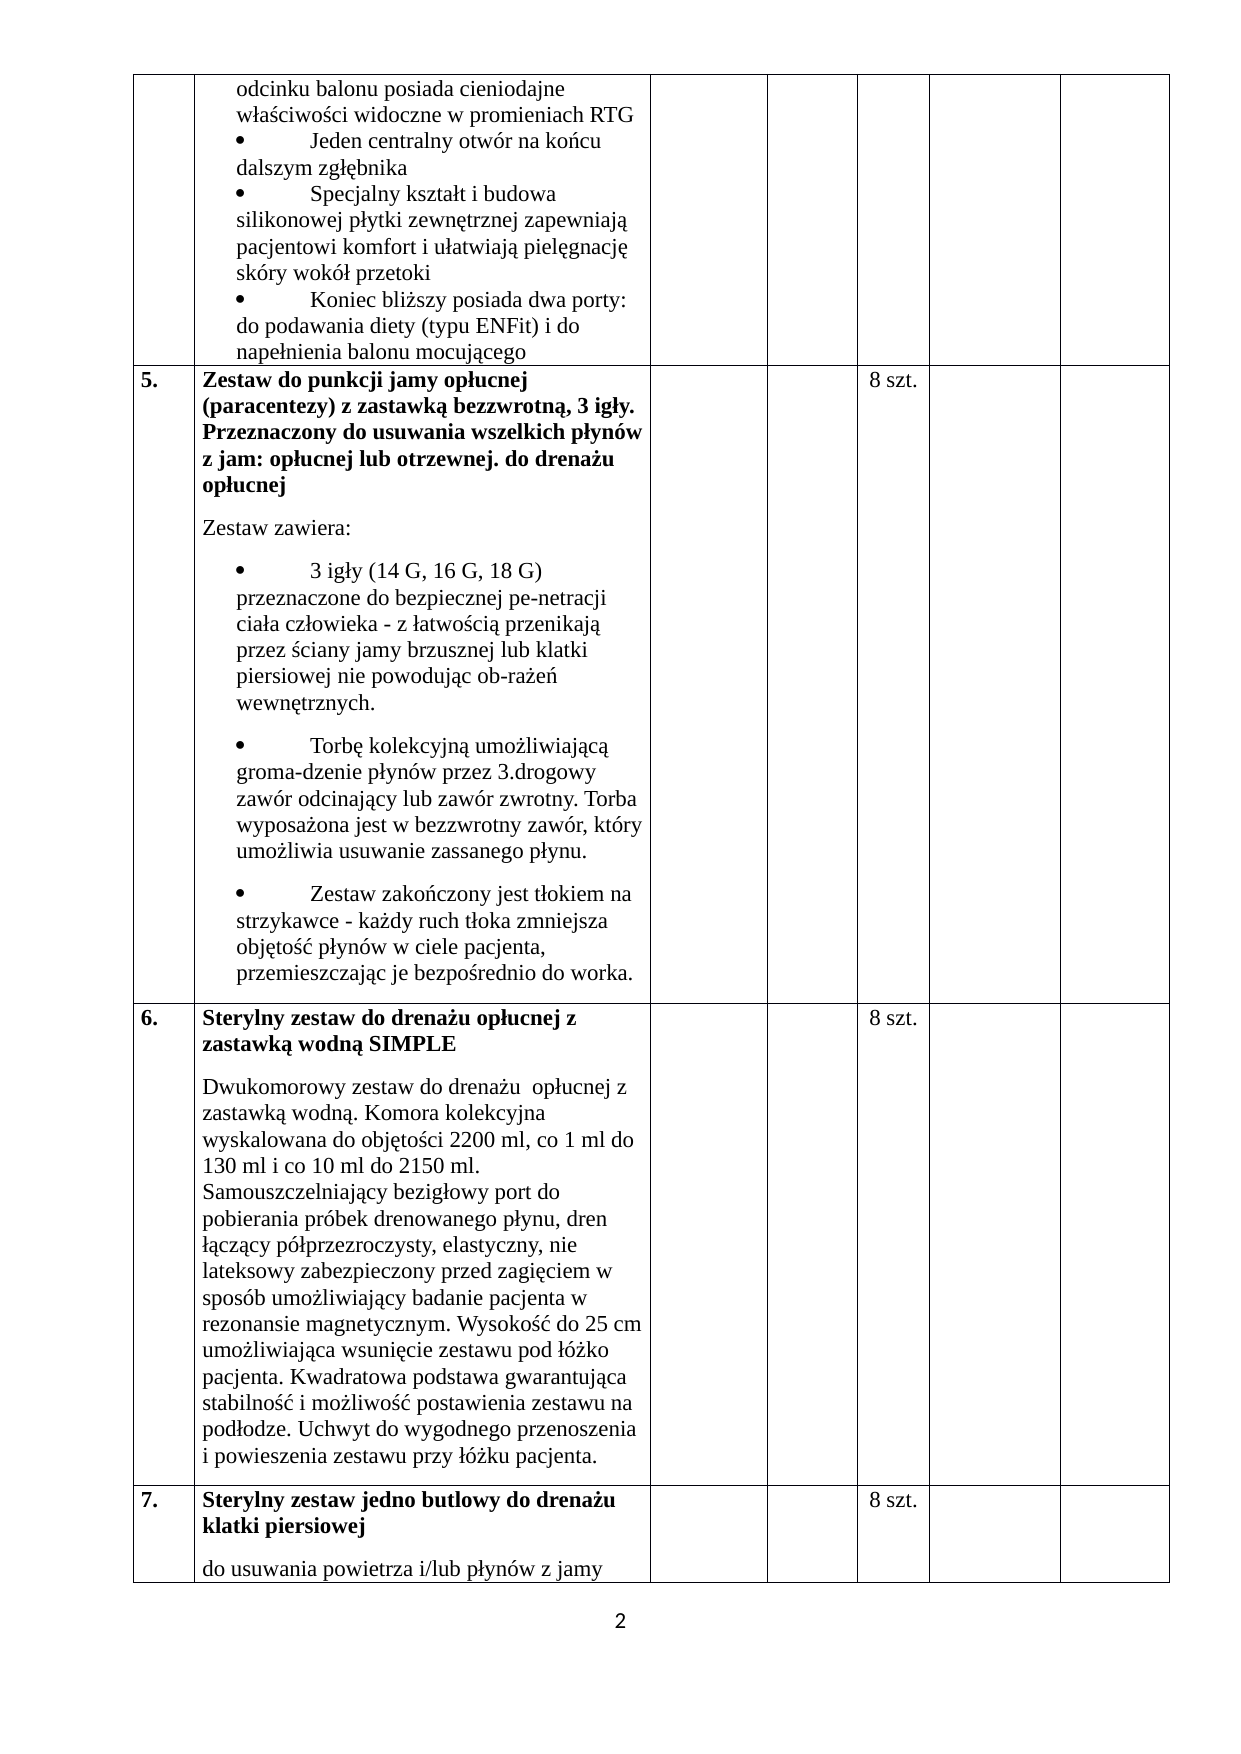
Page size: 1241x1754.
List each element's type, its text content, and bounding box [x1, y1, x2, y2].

table_cell Sterylny zestaw do drenażu opłucnej z zastawką wodną SIMPLE Dwukomorowy zestaw do drenażu opłucnej z zastawką wodną. Komora kolekcyjna wyskalowana do objętości 2200 ml, co 1 ml do 130 ml i co 10 ml do 2150 ml. Samouszczelniający bezigłowy port do pobierania próbek drenowanego płynu, dren łączący półprzezroczysty, elastyczny, nie lateksowy zabezpieczony przed zagięciem w sposób umożliwiający badanie pacjenta w rezonansie magnetycznym. Wysokość do 25 cm umożliwiająca wsunięcie zestawu pod łóżko pacjenta. Kwadratowa podstawa gwarantująca stabilność i możliwość postawienia zestawu na podłodze. Uchwyt do wygodnego przenoszenia i powieszenia zestawu przy łóżku pacjenta. [195, 1004, 650, 1485]
table_cell [651, 1004, 767, 1485]
table_cell [651, 366, 767, 1002]
table_cell 8 szt. [858, 1486, 929, 1582]
table_cell [858, 75, 929, 365]
table_cell [930, 1004, 1060, 1485]
table_cell [768, 75, 857, 365]
table_cell [1061, 1004, 1169, 1485]
table_cell [134, 366, 194, 1002]
table_cell [768, 366, 857, 1002]
table_cell [768, 1004, 857, 1485]
table_cell [768, 1486, 857, 1582]
table_cell Zestaw do punkcji jamy opłucnej (paracentezy) z zastawką bezzwrotną, 3 igły. Przeznaczony do usuwania wszelkich płynów z jam: opłucnej lub otrzewnej. do drenażu opłucnej Zestaw zawiera: 3 igły (14 G, 16 G, 18 G) przeznaczone do bezpiecznej pe-netracji ciała człowieka - z łatwością przenikają przez ściany jamy brzusznej lub klatki piersiowej nie powodując ob-rażeń wewnętrznych. Torbę kolekcyjną umożliwiającą groma-dzenie płynów przez 3.drogowy zawór odcinający lub zawór zwrotny. Torba wyposażona jest w bezzwrotny zawór, który umożliwia usuwanie zassanego płynu. Zestaw zakończony jest tłokiem na strzykawce - każdy ruch tłoka zmniejsza objętość płynów w ciele pacjenta, przemieszczając je bezpośrednio do worka. [195, 366, 650, 1002]
table_cell [651, 75, 767, 365]
table_cell [1061, 1486, 1169, 1582]
table_cell [134, 75, 194, 365]
table_cell [1061, 366, 1169, 1002]
table_cell [930, 1486, 1060, 1582]
table_cell Sterylny zestaw jedno butlowy do drenażu klatki piersiowej do usuwania powietrza i/lub płynów z jamy [195, 1486, 650, 1582]
table_cell [930, 366, 1060, 1002]
table_cell 8 szt. [858, 366, 929, 1002]
table_cell [134, 1486, 194, 1582]
table_cell [1061, 75, 1169, 365]
table_cell odcinku balonu posiada cieniodajne właściwości widoczne w promieniach RTG Jeden centralny otwór na końcu dalszym zgłębnika Specjalny kształt i budowa silikonowej płytki zewnętrznej zapewniają pacjentowi komfort i ułatwiają pielęgnację skóry wokół przetoki Koniec bliższy posiada dwa porty: do podawania diety (typu ENFit) i do napełnienia balonu mocującego [195, 75, 650, 365]
table_cell [651, 1486, 767, 1582]
table_cell 8 szt. [858, 1004, 929, 1485]
table_cell [930, 75, 1060, 365]
table_cell [134, 1004, 194, 1485]
